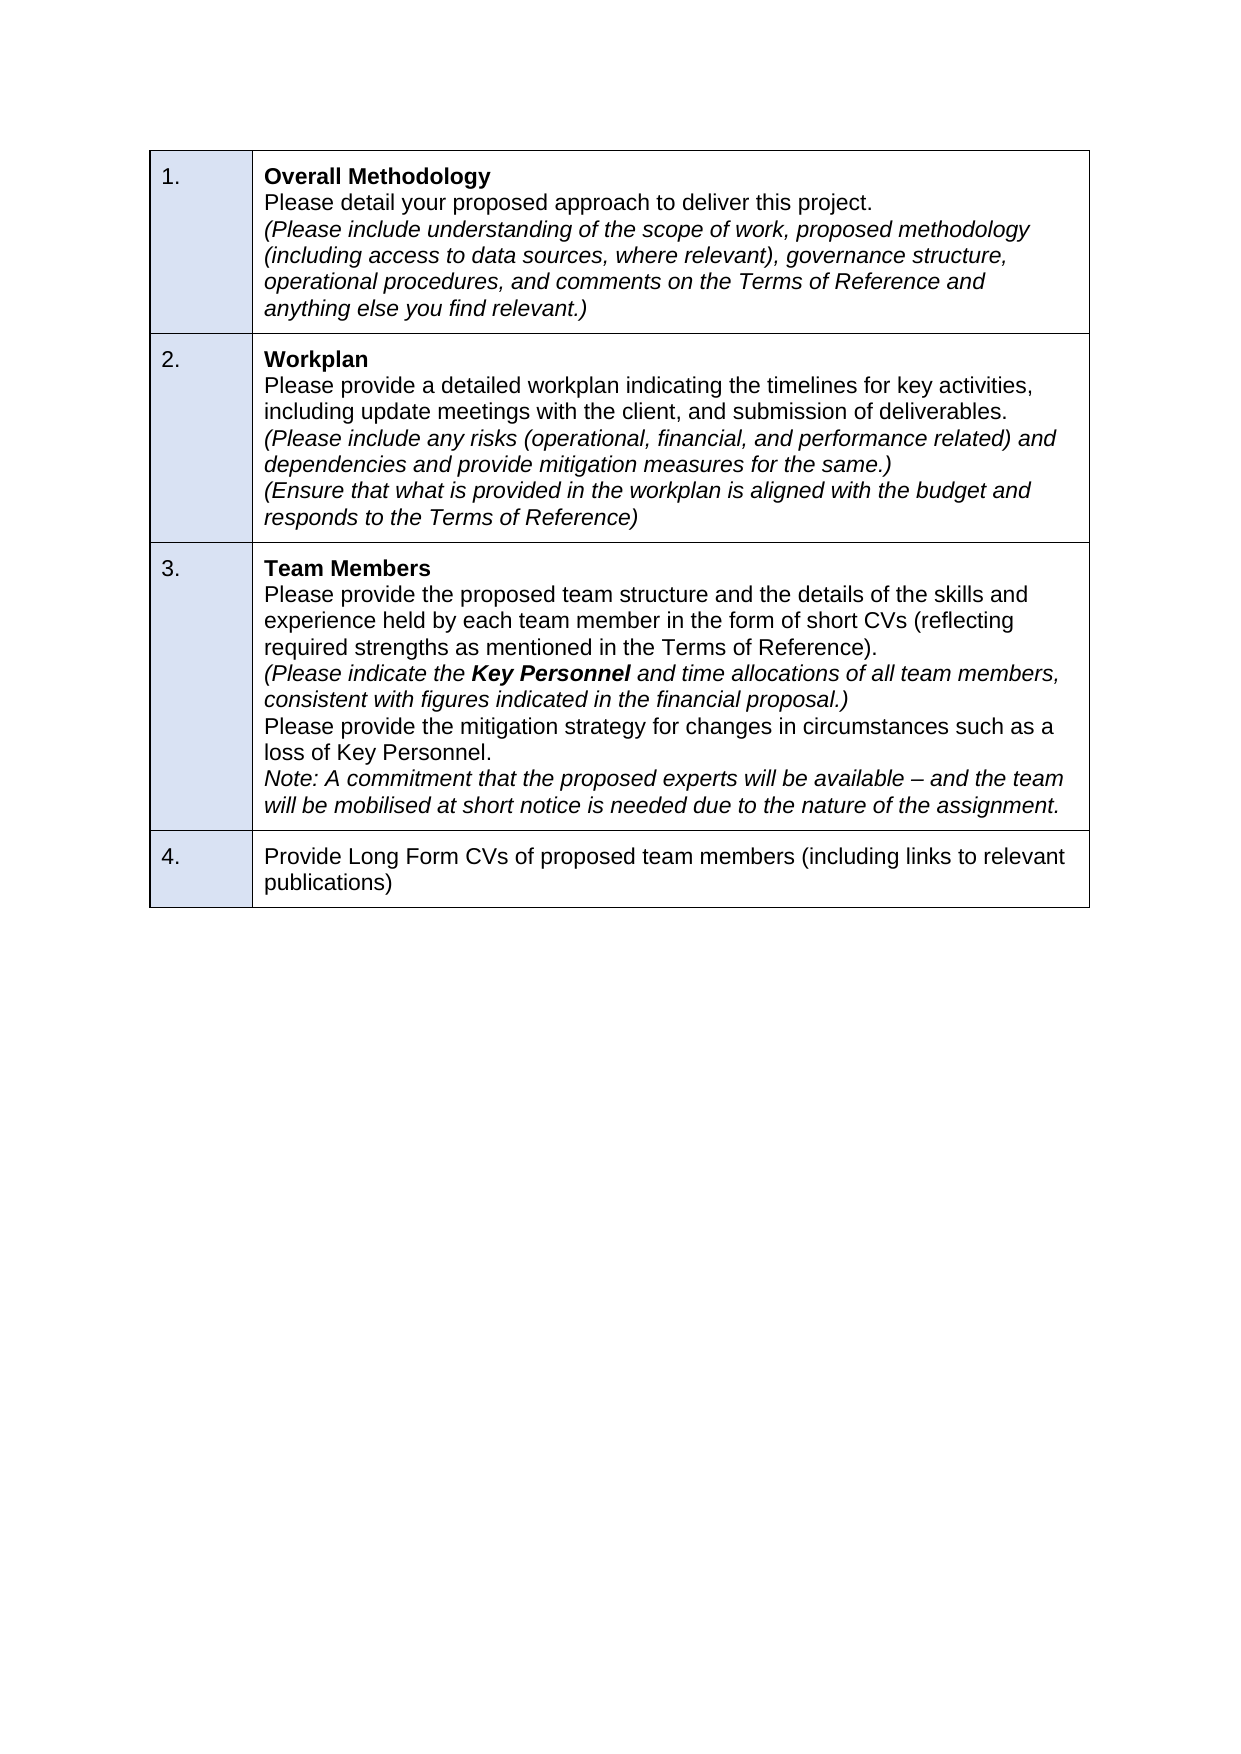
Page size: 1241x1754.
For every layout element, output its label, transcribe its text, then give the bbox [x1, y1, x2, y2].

table_cell Workplan Please provide a detailed workplan indicating the timelines for key activities, including update meetings with the client, and submission of deliverables. (Please include any risks (operational, financial, and performance related) and dependencies and provide mitigation measures for the same.) (Ensure that what is provided in the workplan is aligned with the budget and responds to the Terms of Reference) [253, 334, 1089, 542]
table_cell Overall Methodology Please detail your proposed approach to deliver this project. (Please include understanding of the scope of work, proposed methodology (including access to data sources, where relevant), governance structure, operational procedures, and comments on the Terms of Reference and anything else you find relevant.) [253, 151, 1089, 333]
table_cell 1. [151, 151, 252, 333]
table_cell 3. [151, 543, 252, 830]
table_cell 4. [151, 831, 252, 907]
table_cell 2. [151, 334, 252, 542]
table_cell Team Members Please provide the proposed team structure and the details of the skills and experience held by each team member in the form of short CVs (reflecting required strengths as mentioned in the Terms of Reference). (Please indicate the Key Personnel and time allocations of all team members, consistent with figures indicated in the financial proposal.) Please provide the mitigation strategy for changes in circumstances such as a loss of Key Personnel. Note: A commitment that the proposed experts will be available – and the team will be mobilised at short notice is needed due to the nature of the assignment. [253, 543, 1089, 830]
table_cell Provide Long Form CVs of proposed team members (including links to relevant publications) [253, 831, 1089, 907]
